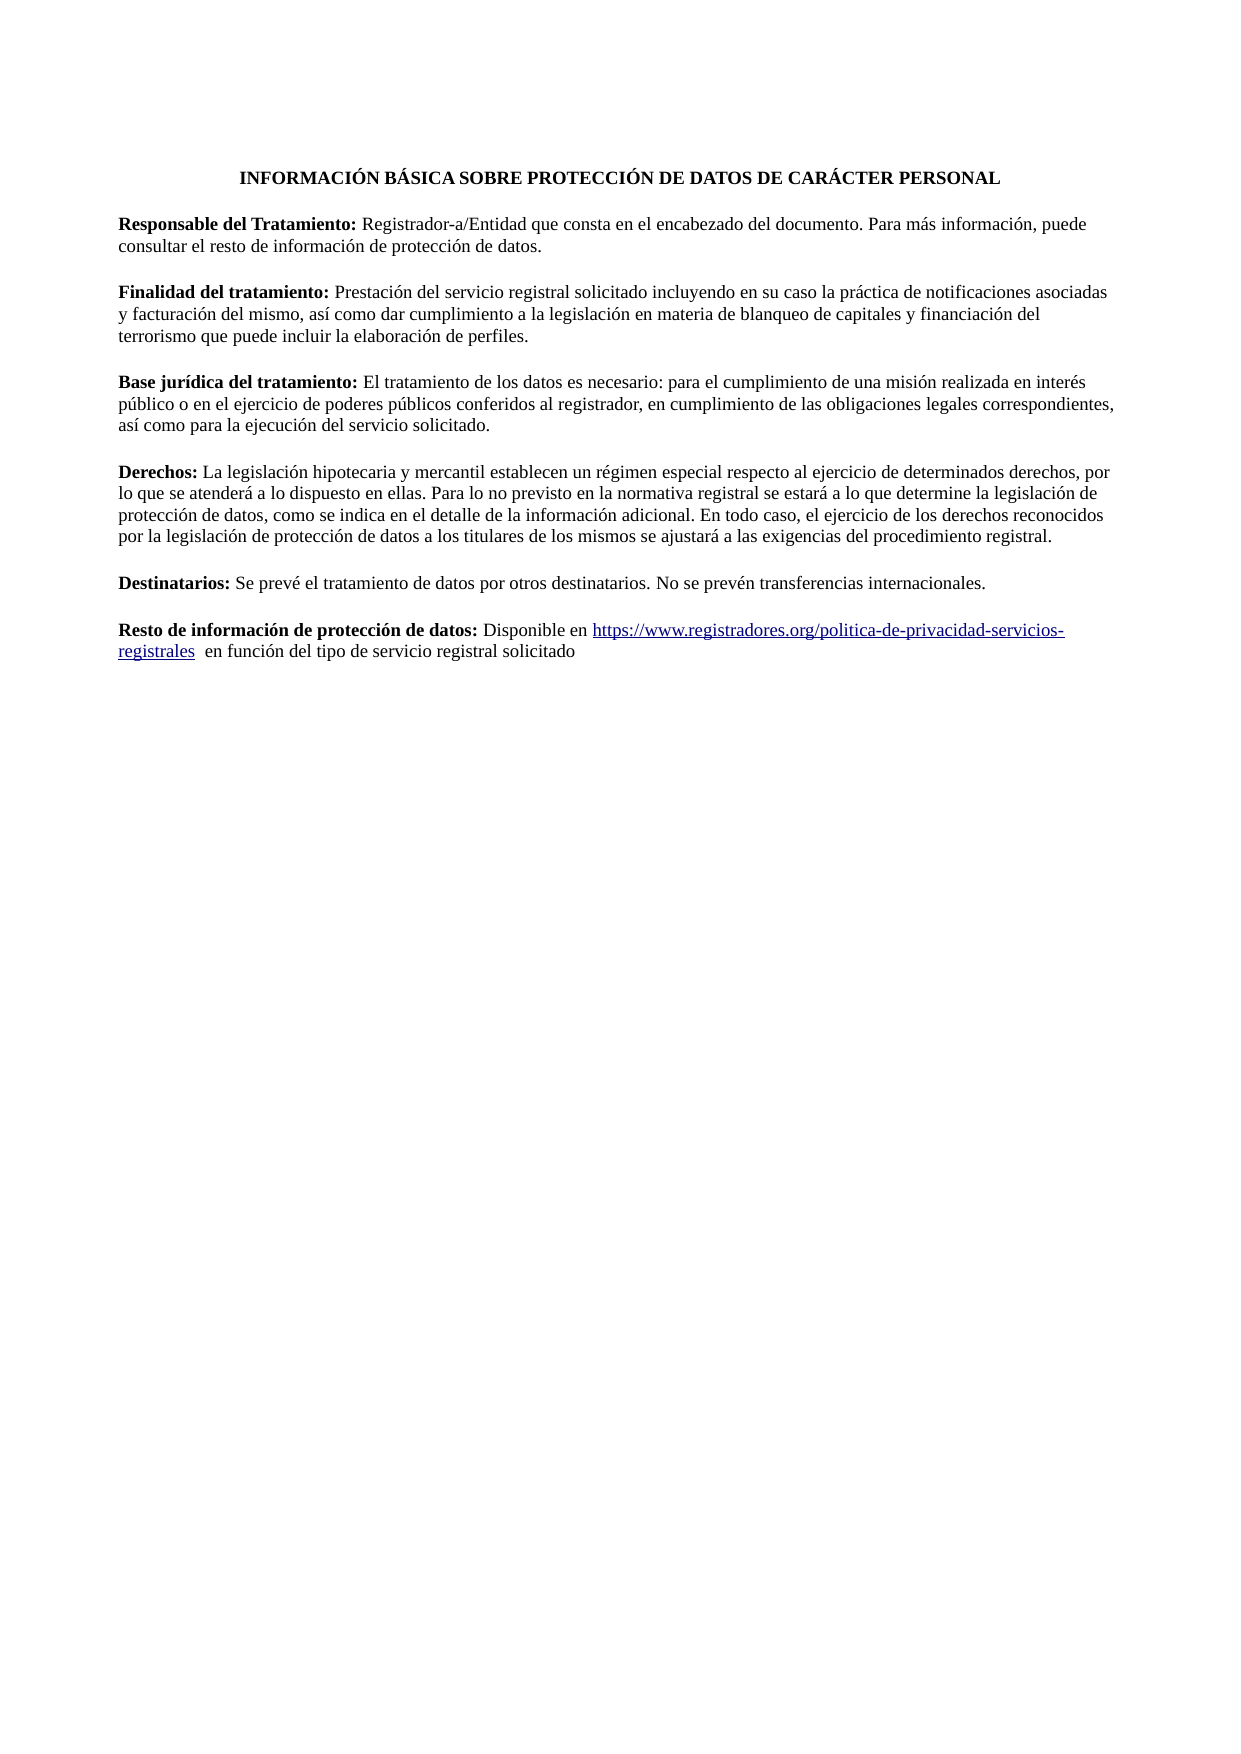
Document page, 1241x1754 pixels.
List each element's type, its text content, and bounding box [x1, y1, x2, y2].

text Destinatarios: Se prevé el tratamiento de datos por otros destinatarios. No se prevén transferencias internacionales. [118, 572, 1122, 593]
text Finalidad del tratamiento: Prestación del servicio registral solicitado incluyendo en su caso la práctica de notificaciones asociadas y facturación del mismo, así como dar cumplimiento a la legislación en materia de blanqueo de capitales y financiación del terrorismo que puede incluir la elaboración de perfiles. [118, 281, 1122, 346]
text Responsable del Tratamiento: Registrador-a/Entidad que consta en el encabezado del documento. Para más información, puede consultar el resto de información de protección de datos. [118, 213, 1122, 256]
text Base jurídica del tratamiento: El tratamiento de los datos es necesario: para el cumplimiento de una misión realizada en interés público o en el ejercicio de poderes públicos conferidos al registrador, en cumplimiento de las obligaciones legales correspondientes, así como para la ejecución del servicio solicitado. [118, 371, 1122, 436]
text Resto de información de protección de datos: Disponible en https://www.registradores.org/politica-de-privacidad-servicios-registrales en función del tipo de servicio registral solicitado [118, 618, 1122, 662]
text INFORMACIÓN BÁSICA SOBRE PROTECCIÓN DE DATOS DE CARÁCTER PERSONAL [118, 167, 1122, 188]
text Derechos: La legislación hipotecaria y mercantil establecen un régimen especial respecto al ejercicio de determinados derechos, por lo que se atenderá a lo dispuesto en ellas. Para lo no previsto en la normativa registral se estará a lo que determine la legislación de protección de datos, como se indica en el detalle de la información adicional. En todo caso, el ejercicio de los derechos reconocidos por la legislación de protección de datos a los titulares de los mismos se ajustará a las exigencias del procedimiento registral. [118, 461, 1122, 547]
